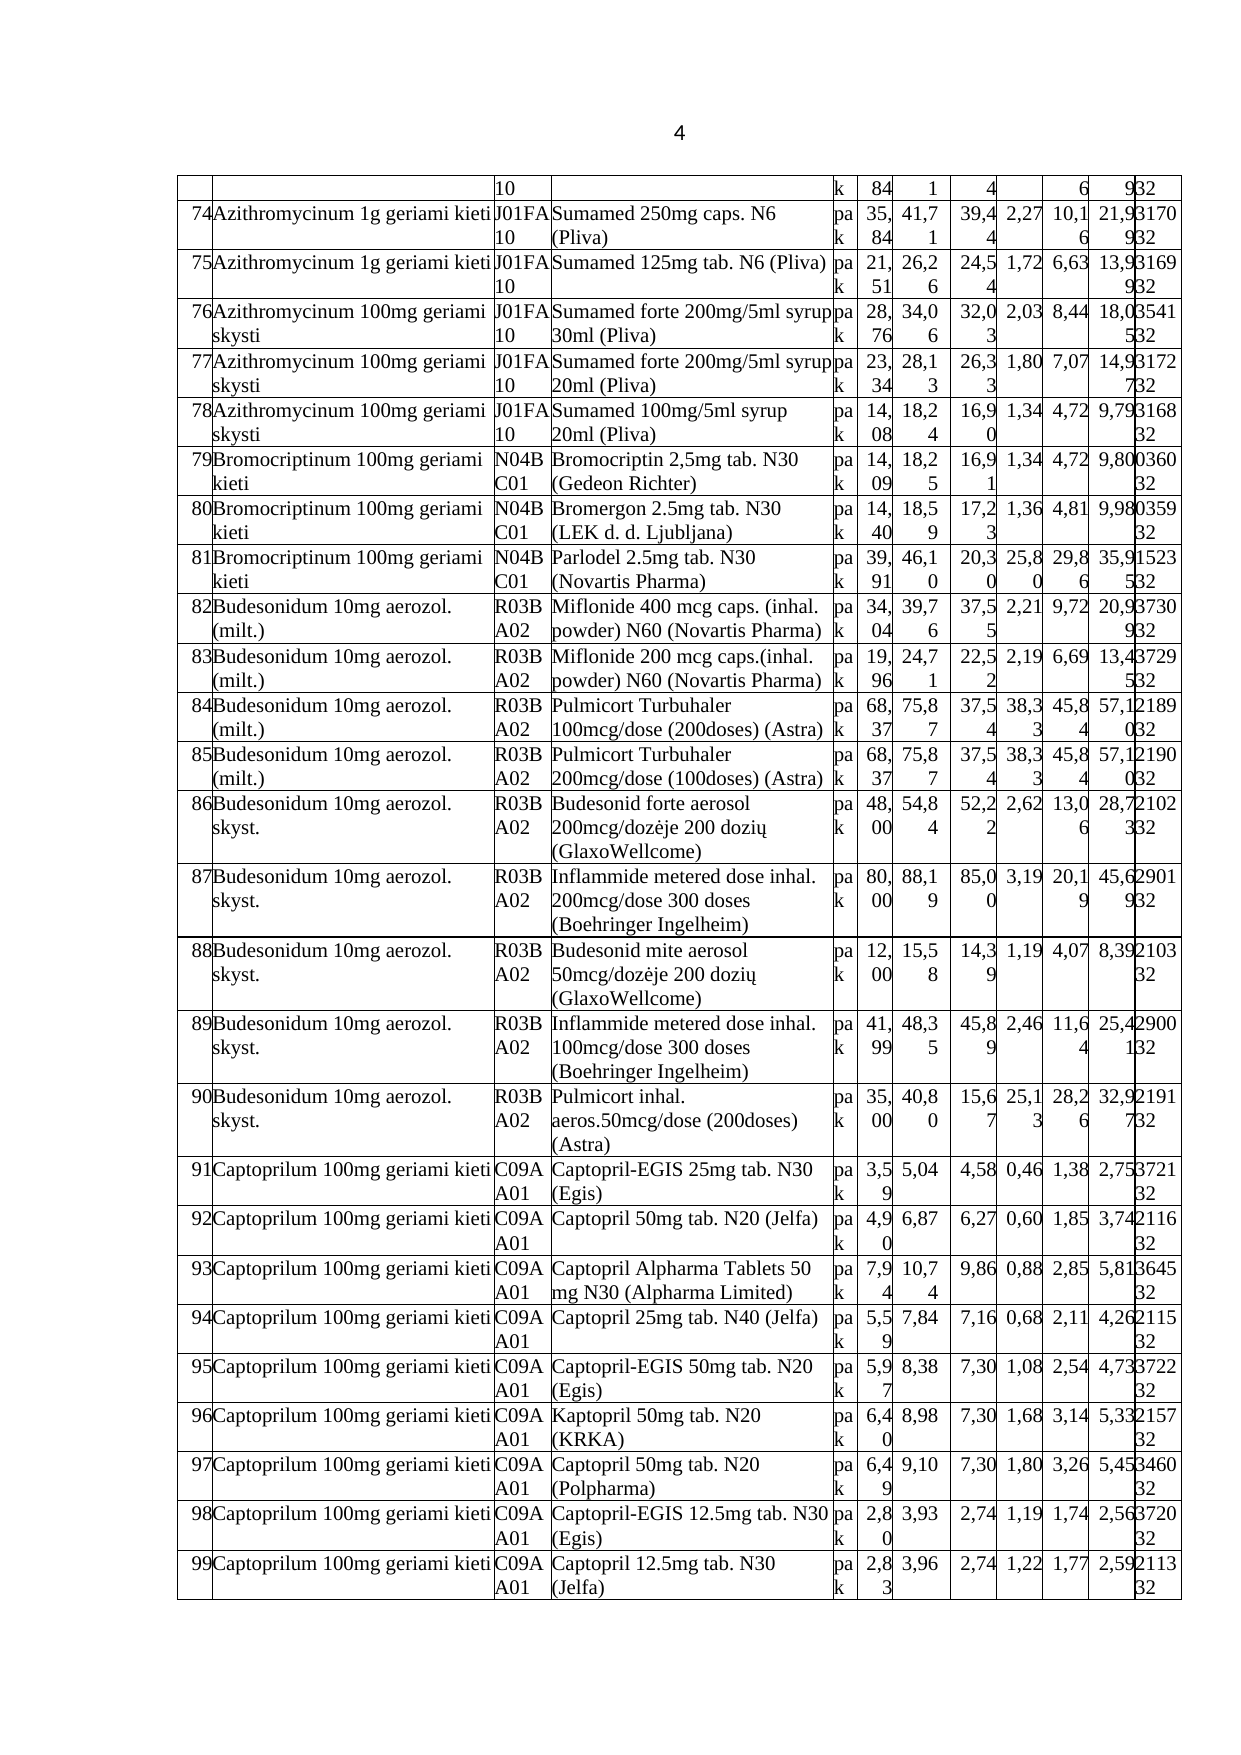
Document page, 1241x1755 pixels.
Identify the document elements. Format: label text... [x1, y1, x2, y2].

table_cell [938, 1452, 950, 1500]
table_cell 16,90 [951, 398, 996, 446]
table_cell 4,72 [1043, 398, 1088, 446]
table_cell pak [834, 201, 857, 249]
table_cell R03BA02 [495, 594, 551, 642]
table_cell Captoprilum 100mg geriami kieti [213, 1354, 494, 1402]
table_cell 45,69 [1089, 864, 1134, 936]
table_cell 5,81 [1089, 1256, 1134, 1304]
table_cell Pulmicort Turbuhaler 200mcg/dose (100doses) (Astra) [552, 742, 833, 790]
table_cell 2,21 [997, 594, 1042, 642]
table_cell 13,06 [1043, 791, 1088, 863]
table_cell Budesonidum 10mg aerozol. skyst. [213, 791, 494, 863]
table_cell 81 [178, 545, 212, 593]
table_cell Captoprilum 100mg geriami kieti [213, 1551, 494, 1599]
table_cell 4,73 [1089, 1354, 1134, 1402]
table_cell [938, 1084, 950, 1156]
table_cell 9,72 [1043, 594, 1088, 642]
table_cell 7,30 [951, 1354, 996, 1402]
table_cell Pulmicort Turbuhaler 100mcg/dose (200doses) (Astra) [552, 693, 833, 741]
table_cell pak [834, 250, 857, 298]
table_cell [938, 1157, 950, 1205]
table_cell Azithromycinum 1g geriami kieti [213, 201, 494, 249]
table_cell 6,40 [858, 1403, 892, 1451]
table_cell 25,80 [997, 545, 1042, 593]
table_cell 2,85 [1043, 1256, 1088, 1304]
table_cell 20,19 [1043, 864, 1088, 936]
table_cell 25,41 [1089, 1011, 1134, 1083]
table_cell 215732 [1136, 1403, 1181, 1451]
table_cell pak [834, 864, 857, 936]
table_cell 4,90 [858, 1206, 892, 1254]
table_cell 0,60 [997, 1206, 1042, 1254]
table_cell Budesonid mite aerosol 50mcg/dozėje 200 dozių (GlaxoWellcome) [552, 938, 833, 1010]
table_cell 41,99 [858, 1011, 892, 1083]
table_cell 92 [178, 1206, 212, 1254]
table_cell 210232 [1136, 791, 1181, 863]
table_cell pak [834, 1452, 857, 1500]
table_cell 4,58 [951, 1157, 996, 1205]
table_cell 94 [178, 1305, 212, 1353]
table_cell 48,35 [893, 1011, 938, 1083]
table_cell 3,14 [1043, 1403, 1088, 1451]
table_cell 74 [178, 201, 212, 249]
table_cell 24,54 [951, 250, 996, 298]
table_cell [938, 1256, 950, 1304]
table_cell pak [834, 1354, 857, 1402]
table_cell 5,59 [858, 1305, 892, 1353]
table_cell [938, 398, 950, 446]
table_cell 6,69 [1043, 644, 1088, 692]
table_cell 26,33 [951, 349, 996, 397]
table_cell pak [834, 1206, 857, 1254]
table_cell N04BC01 [495, 496, 551, 544]
table_cell 78 [178, 398, 212, 446]
table_cell 32,03 [951, 299, 996, 347]
table_cell 91 [178, 1157, 212, 1205]
table_cell Budesonidum 10mg aerozol. skyst. [213, 864, 494, 936]
table_cell 372032 [1136, 1501, 1181, 1549]
table_cell Captopril 50mg tab. N20 (Jelfa) [552, 1206, 833, 1254]
table_cell Sumamed forte 200mg/5ml syrup 20ml (Pliva) [552, 349, 833, 397]
table_cell Captopril 25mg tab. N40 (Jelfa) [552, 1305, 833, 1353]
table_cell 21,99 [1089, 176, 1134, 200]
table_cell Sumamed 100mg/5ml syrup 20ml (Pliva) [552, 398, 833, 446]
table_cell 85,00 [951, 864, 996, 936]
table_cell 6,49 [858, 1452, 892, 1500]
table_cell 39,44 [951, 201, 996, 249]
table_cell Azithromycinum 100mg geriami skysti [213, 299, 494, 347]
table_cell 3,93 [893, 1501, 938, 1549]
table_cell 9,79 [1089, 398, 1134, 446]
table_cell 52,22 [951, 791, 996, 863]
table_cell 317132 [1136, 176, 1181, 200]
table_cell 21,99 [1089, 201, 1134, 249]
table_cell 32,97 [1089, 1084, 1134, 1156]
table_cell 4,26 [1089, 1305, 1134, 1353]
table_cell 1,22 [997, 1551, 1042, 1599]
table_cell R03BA02 [495, 791, 551, 863]
table_cell Captoprilum 100mg geriami kieti [213, 1403, 494, 1451]
table_cell pak [834, 1256, 857, 1304]
table_cell 20,30 [951, 545, 996, 593]
table_cell Captoprilum 100mg geriami kieti [213, 1452, 494, 1500]
table_cell 1 [893, 176, 938, 200]
table_cell pak [834, 742, 857, 790]
table_cell [938, 644, 950, 692]
table_cell 11,64 [1043, 1011, 1088, 1083]
table_cell R03BA02 [495, 1011, 551, 1083]
table_cell 1,85 [1043, 1206, 1088, 1254]
table_cell 1,36 [997, 496, 1042, 544]
table_cell 2,62 [997, 791, 1042, 863]
table_cell 9,80 [1089, 447, 1134, 495]
table_cell 83 [178, 644, 212, 692]
table_cell 1,19 [997, 1501, 1042, 1549]
table_cell 6,27 [951, 1206, 996, 1254]
table_cell 14,39 [951, 938, 996, 1010]
table_cell 35,95 [1089, 545, 1134, 593]
table_cell [938, 176, 950, 200]
table_cell C09AA01 [495, 1501, 551, 1549]
table_cell J01FA10 [495, 201, 551, 249]
table_cell [938, 545, 950, 593]
table_cell 80,00 [858, 864, 892, 936]
table_cell N04BC01 [495, 545, 551, 593]
table_cell 28,13 [893, 349, 938, 397]
table_cell 317232 [1136, 349, 1181, 397]
table_cell 9,86 [951, 1256, 996, 1304]
table_cell C09AA01 [495, 1403, 551, 1451]
table_cell 40,80 [893, 1084, 938, 1156]
table_cell 37,54 [951, 693, 996, 741]
table_cell 1,34 [997, 447, 1042, 495]
table_cell 84 [858, 176, 892, 200]
table_cell Azithromycinum 1g geriami kieti [213, 176, 494, 200]
table_cell 45,84 [1043, 742, 1088, 790]
table_cell 17,23 [951, 496, 996, 544]
table_cell pak [834, 299, 857, 347]
table_cell 8,38 [893, 1354, 938, 1402]
table_cell 211632 [1136, 1206, 1181, 1254]
table_cell 16,91 [951, 447, 996, 495]
table_cell 26,26 [893, 250, 938, 298]
table_cell 152332 [1136, 545, 1181, 593]
table_cell 1,34 [997, 398, 1042, 446]
table_cell Budesonidum 10mg aerozol. skyst. [213, 1011, 494, 1083]
table_cell Sumamed forte 200mg/5ml syrup 30ml (Pliva) [552, 299, 833, 347]
table_cell 1,68 [997, 1403, 1042, 1451]
table_cell R03BA02 [495, 1084, 551, 1156]
table_cell J01FA10 [495, 176, 551, 200]
table_cell 46,10 [893, 545, 938, 593]
table_cell C09AA01 [495, 1157, 551, 1205]
table_cell [938, 1354, 950, 1402]
table_cell C09AA01 [495, 1305, 551, 1353]
table_cell 2,54 [1043, 1354, 1088, 1402]
table_cell 3,74 [1089, 1206, 1134, 1254]
table_cell Kaptopril 50mg tab. N20 (KRKA) [552, 1403, 833, 1451]
table_cell 35,00 [858, 1084, 892, 1156]
table_cell Inflammide metered dose inhal. 200mcg/dose 300 doses (Boehringer Ingelheim) [552, 864, 833, 936]
table_cell J01FA10 [495, 250, 551, 298]
table_cell 28,73 [1089, 791, 1134, 863]
table_cell [938, 201, 950, 249]
table_cell 1,72 [997, 250, 1042, 298]
table_cell pak [834, 693, 857, 741]
table_cell [938, 496, 950, 544]
table_cell Captopril 50mg tab. N20 (Polpharma) [552, 1452, 833, 1500]
table_cell 12,00 [858, 938, 892, 1010]
table_cell 4,72 [1043, 447, 1088, 495]
table_cell 18,24 [893, 398, 938, 446]
table_cell [938, 864, 950, 936]
table_cell 45,89 [951, 1011, 996, 1083]
table_cell Budesonidum 10mg aerozol.(milt.) [213, 644, 494, 692]
table_cell pak [834, 1551, 857, 1599]
table_cell Parlodel 2.5mg tab. N30 (Novartis Pharma) [552, 545, 833, 593]
table_cell Bromocriptinum 100mg geriami kieti [213, 447, 494, 495]
table_cell 2,74 [951, 1501, 996, 1549]
table_cell 3,96 [893, 1551, 938, 1599]
table_cell 24,71 [893, 644, 938, 692]
table_cell 5,04 [893, 1157, 938, 1205]
table_cell 2,83 [858, 1551, 892, 1599]
table_cell 34,04 [858, 594, 892, 642]
table_cell 37,55 [951, 594, 996, 642]
table_cell [938, 1011, 950, 1083]
table_cell 372932 [1136, 644, 1181, 692]
table_cell Captoprilum 100mg geriami kieti [213, 1157, 494, 1205]
table_cell 77 [178, 349, 212, 397]
table_cell 5,45 [1089, 1452, 1134, 1500]
table_cell 219032 [1136, 742, 1181, 790]
table_cell 1,08 [997, 1354, 1042, 1402]
table_cell [938, 1501, 950, 1549]
table_cell 98 [178, 1501, 212, 1549]
table_cell 317032 [1136, 201, 1181, 249]
table_cell 3,19 [997, 864, 1042, 936]
table_cell R03BA02 [495, 938, 551, 1010]
table_cell [938, 791, 950, 863]
table_cell 7,30 [951, 1403, 996, 1451]
table_cell Captopril-EGIS 12.5mg tab. N30 (Egis) [552, 1501, 833, 1549]
table_cell Captoprilum 100mg geriami kieti [213, 1305, 494, 1353]
table_cell 75,87 [893, 742, 938, 790]
table_cell 2,11 [1043, 1305, 1088, 1353]
table_cell 0,88 [997, 1256, 1042, 1304]
table_cell Captoprilum 100mg geriami kieti [213, 1206, 494, 1254]
table_cell 13,99 [1089, 250, 1134, 298]
table_cell Captoprilum 100mg geriami kieti [213, 1501, 494, 1549]
table_cell 5,97 [858, 1354, 892, 1402]
table_cell pak [834, 349, 857, 397]
table_cell 1,38 [1043, 1157, 1088, 1205]
table_cell 372232 [1136, 1354, 1181, 1402]
table_cell 25,13 [997, 1084, 1042, 1156]
table_cell Budesonidum 10mg aerozol.(milt.) [213, 693, 494, 741]
table_cell J01FA10 [495, 349, 551, 397]
table_cell 3,26 [1043, 1452, 1088, 1500]
table_cell Bromocriptin 2,5mg tab. N30 (Gedeon Richter) [552, 447, 833, 495]
table_cell pak [834, 496, 857, 544]
table_cell 1,80 [997, 1452, 1042, 1500]
table_cell Captopril-EGIS 25mg tab. N30 (Egis) [552, 1157, 833, 1205]
table_cell 9,98 [1089, 496, 1134, 544]
table_cell 2,46 [997, 1011, 1042, 1083]
table_cell 68,37 [858, 742, 892, 790]
table_cell Sumamed 125mg tab. N6 (Pliva) [552, 250, 833, 298]
table_cell 14,97 [1089, 349, 1134, 397]
table_cell 85 [178, 742, 212, 790]
table_cell pak [834, 938, 857, 1010]
table_cell Bromergon 2.5mg tab. N30 (LEK d. d. Ljubljana) [552, 496, 833, 544]
table_cell 211532 [1136, 1305, 1181, 1353]
table_cell 28,76 [858, 299, 892, 347]
table_cell 372132 [1136, 1157, 1181, 1205]
table_cell 4 [951, 176, 996, 200]
table_cell 316932 [1136, 250, 1181, 298]
table_cell 97 [178, 1452, 212, 1500]
table_cell 34,06 [893, 299, 938, 347]
table_cell 75,87 [893, 693, 938, 741]
table_cell Azithromycinum 1g geriami kieti [213, 250, 494, 298]
table_cell R03BA02 [495, 742, 551, 790]
table_cell pak [834, 791, 857, 863]
table_cell 73 [178, 176, 212, 200]
table_cell 82 [178, 594, 212, 642]
table_cell 18,05 [1089, 299, 1134, 347]
table_cell 7,94 [858, 1256, 892, 1304]
table_cell 79 [178, 447, 212, 495]
table_cell 2,59 [1089, 1551, 1134, 1599]
table_cell 93 [178, 1256, 212, 1304]
table_cell 8,44 [1043, 299, 1088, 347]
table_cell 211332 [1136, 1551, 1181, 1599]
table_cell 10,74 [893, 1256, 938, 1304]
table_cell [938, 1305, 950, 1353]
table_cell [938, 1206, 950, 1254]
table_cell [997, 176, 1042, 200]
table_cell R03BA02 [495, 864, 551, 936]
table_cell 316832 [1136, 398, 1181, 446]
table_cell 48,00 [858, 791, 892, 863]
table_cell 1,77 [1043, 1551, 1088, 1599]
table_cell 95 [178, 1354, 212, 1402]
table_cell Pulmicort inhal. aeros.50mcg/dose (200doses) (Astra) [552, 1084, 833, 1156]
table_cell Captopril-EGIS 50mg tab. N20 (Egis) [552, 1354, 833, 1402]
table_cell 9,10 [893, 1452, 938, 1500]
table_cell 346032 [1136, 1452, 1181, 1500]
table_cell k [834, 176, 857, 200]
table_cell [938, 1551, 950, 1599]
table_cell 38,33 [997, 693, 1042, 741]
table_cell pak [834, 398, 857, 446]
table_cell 37,54 [951, 742, 996, 790]
table_cell 5,33 [1089, 1403, 1134, 1451]
table_cell 23,34 [858, 349, 892, 397]
table_cell 7,16 [951, 1305, 996, 1353]
table_cell pak [834, 1403, 857, 1451]
table_cell 41,71 [893, 201, 938, 249]
table_cell 6,63 [1043, 250, 1088, 298]
table_cell Inflammide metered dose inhal. 100mcg/dose 300 doses (Boehringer Ingelheim) [552, 1011, 833, 1083]
table_cell Bromocriptinum 100mg geriami kieti [213, 545, 494, 593]
table_cell 290132 [1136, 864, 1181, 936]
table_cell 218932 [1136, 693, 1181, 741]
table_cell 38,33 [997, 742, 1042, 790]
table_cell 7,84 [893, 1305, 938, 1353]
table_cell 4,07 [1043, 938, 1088, 1010]
table_cell 6,87 [893, 1206, 938, 1254]
table_cell Captoprilum 100mg geriami kieti [213, 1256, 494, 1304]
table_cell 0,46 [997, 1157, 1042, 1205]
table_cell [938, 594, 950, 642]
table_cell pak [834, 1084, 857, 1156]
table_cell 90 [178, 1084, 212, 1156]
table_cell Budesonidum 10mg aerozol. skyst. [213, 1084, 494, 1156]
table_cell Budesonidum 10mg aerozol.(milt.) [213, 594, 494, 642]
table_cell 28,26 [1043, 1084, 1088, 1156]
table_cell 7,30 [951, 1452, 996, 1500]
table_cell [938, 299, 950, 347]
table_cell 219132 [1136, 1084, 1181, 1156]
table_cell 19,96 [858, 644, 892, 692]
table_cell R03BA02 [495, 693, 551, 741]
table_cell pak [834, 1501, 857, 1549]
table_cell 3,59 [858, 1157, 892, 1205]
table_cell 39,91 [858, 545, 892, 593]
table_cell 57,10 [1089, 742, 1134, 790]
table_cell 15,67 [951, 1084, 996, 1156]
table_cell 22,52 [951, 644, 996, 692]
table_cell 96 [178, 1403, 212, 1451]
table_cell Captopril 12.5mg tab. N30 (Jelfa) [552, 1551, 833, 1599]
table_cell Bromocriptinum 100mg geriami kieti [213, 496, 494, 544]
table_cell Budesonidum 10mg aerozol. skyst. [213, 938, 494, 1010]
table_cell J01FA10 [495, 299, 551, 347]
table_cell J01FA10 [495, 398, 551, 446]
table_cell [938, 447, 950, 495]
table_cell C09AA01 [495, 1551, 551, 1599]
table_cell 7,07 [1043, 349, 1088, 397]
table_cell Miflonide 200 mcg caps.(inhal. powder) N60 (Novartis Pharma) [552, 644, 833, 692]
table_cell [938, 693, 950, 741]
table_cell 6 [1043, 176, 1088, 200]
table_cell 14,40 [858, 496, 892, 544]
table_cell 2,03 [997, 299, 1042, 347]
table_cell pak [834, 1305, 857, 1353]
table_cell [938, 349, 950, 397]
table_cell 035932 [1136, 496, 1181, 544]
table_cell Sumamed 250mg caps. N6 (Pliva) [552, 201, 833, 249]
table_cell C09AA01 [495, 1206, 551, 1254]
table_cell 39,76 [893, 594, 938, 642]
table_cell 4,81 [1043, 496, 1088, 544]
table_cell pak [834, 1011, 857, 1083]
table_cell [938, 938, 950, 1010]
table_cell 18,59 [893, 496, 938, 544]
table_cell 0,68 [997, 1305, 1042, 1353]
table_cell 2,80 [858, 1501, 892, 1549]
table_cell Captopril Alpharma Tablets 50 mg N30 (Alpharma Limited) [552, 1256, 833, 1304]
table_cell 2,56 [1089, 1501, 1134, 1549]
table_cell Azithromycinum 100mg geriami skysti [213, 398, 494, 446]
table_cell 10,16 [1043, 201, 1088, 249]
table_cell 2,19 [997, 644, 1042, 692]
table_cell [938, 250, 950, 298]
table_cell Budesonidum 10mg aerozol.(milt.) [213, 742, 494, 790]
table_cell 036032 [1136, 447, 1181, 495]
table_cell C09AA01 [495, 1256, 551, 1304]
table_cell pak [834, 447, 857, 495]
table_cell 57,10 [1089, 693, 1134, 741]
table_cell 373032 [1136, 594, 1181, 642]
table_cell 20,99 [1089, 594, 1134, 642]
table_cell 45,84 [1043, 693, 1088, 741]
table_cell Azithromycinum 100mg geriami skysti [213, 349, 494, 397]
table_cell pak [834, 644, 857, 692]
table_cell 68,37 [858, 693, 892, 741]
table_cell 14,09 [858, 447, 892, 495]
table_cell 89 [178, 1011, 212, 1083]
table_cell 13,45 [1089, 644, 1134, 692]
table_cell 80 [178, 496, 212, 544]
table_cell 2,75 [1089, 1157, 1134, 1205]
table_cell 87 [178, 864, 212, 936]
table_cell C09AA01 [495, 1354, 551, 1402]
table_cell 86 [178, 791, 212, 863]
table_cell 14,08 [858, 398, 892, 446]
table_cell 2,27 [997, 201, 1042, 249]
table_cell 29,86 [1043, 545, 1088, 593]
table_cell Miflonide 400 mcg caps. (inhal. powder) N60 (Novartis Pharma) [552, 594, 833, 642]
table_cell [938, 1403, 950, 1451]
table_cell 75 [178, 250, 212, 298]
table_cell pak [834, 545, 857, 593]
table_cell pak [834, 594, 857, 642]
table_cell 364532 [1136, 1256, 1181, 1304]
table_cell Budesonid forte aerosol 200mcg/dozėje 200 dozių (GlaxoWellcome) [552, 791, 833, 863]
table_cell 1,74 [1043, 1501, 1088, 1549]
table_cell C09AA01 [495, 1452, 551, 1500]
table_cell 88 [178, 938, 212, 1010]
table_cell 88,19 [893, 864, 938, 936]
table_cell N04BC01 [495, 447, 551, 495]
table_cell 1,80 [997, 349, 1042, 397]
table_cell 2,74 [951, 1551, 996, 1599]
table_cell 35,84 [858, 201, 892, 249]
table_cell 76 [178, 299, 212, 347]
table_cell 1,19 [997, 938, 1042, 1010]
table_cell [938, 742, 950, 790]
table_cell 210332 [1136, 938, 1181, 1010]
table_cell pak [834, 1157, 857, 1205]
table_cell Sumamed 500mg tab. N3 (Pliva) [552, 176, 833, 200]
table_cell 354132 [1136, 299, 1181, 347]
table_cell 21,51 [858, 250, 892, 298]
table_cell 99 [178, 1551, 212, 1599]
table_cell 18,25 [893, 447, 938, 495]
table_cell 84 [178, 693, 212, 741]
table_cell 54,84 [893, 791, 938, 863]
table_cell 8,98 [893, 1403, 938, 1451]
table_cell R03BA02 [495, 644, 551, 692]
table_cell 8,39 [1089, 938, 1134, 1010]
table_cell 15,58 [893, 938, 938, 1010]
table_cell 290032 [1136, 1011, 1181, 1083]
